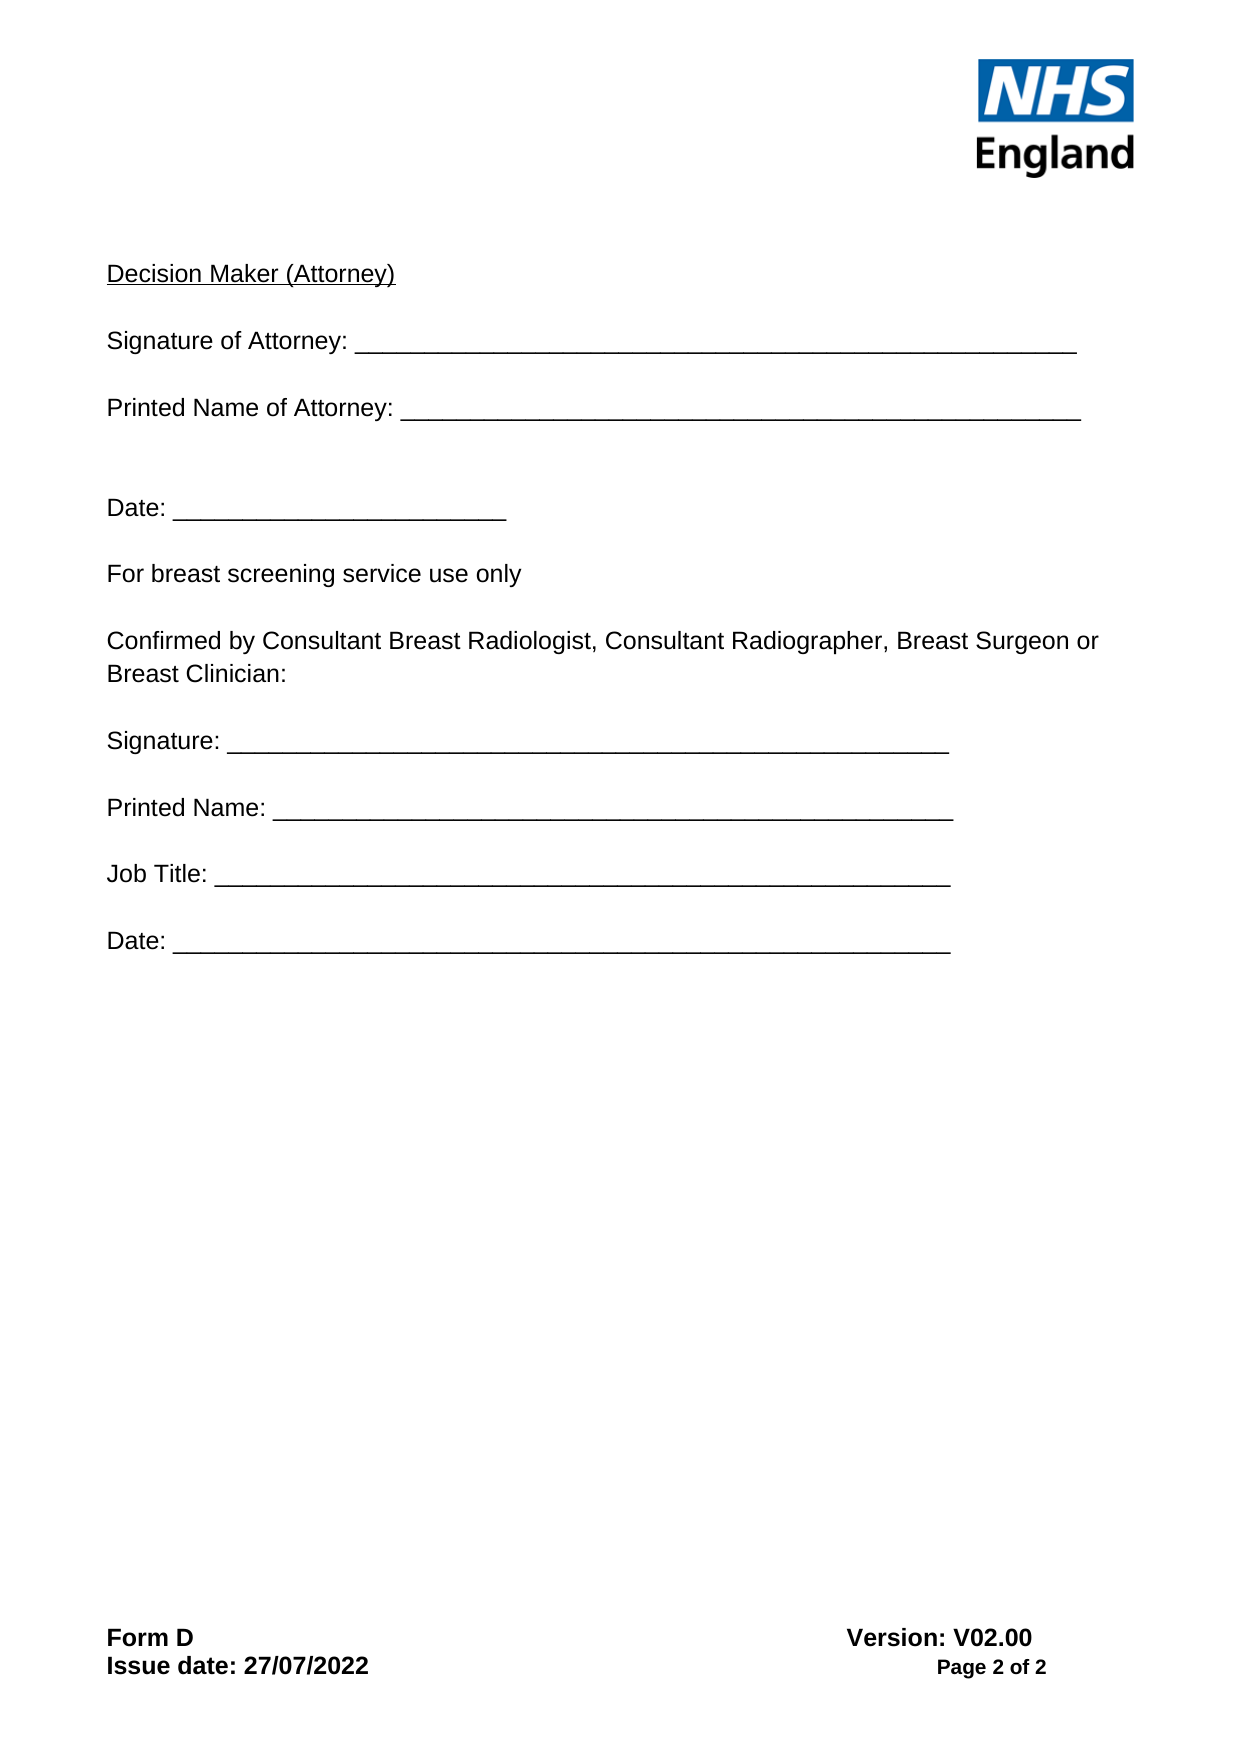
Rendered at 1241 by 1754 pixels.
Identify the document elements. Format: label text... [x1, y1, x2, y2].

text Printed Name of Attorney: _________________________________________________ [106, 389, 1134, 423]
text Date: ________________________________________________________ [106, 923, 1134, 956]
text Printed Name: _________________________________________________ [106, 789, 1134, 823]
text Date: ________________________ [106, 489, 1134, 523]
text Signature: ____________________________________________________ [106, 723, 1134, 756]
text Signature of Attorney: ____________________________________________________ [106, 323, 1134, 356]
text Decision Maker (Attorney) [106, 256, 1134, 289]
text Job Title: _____________________________________________________ [106, 856, 1134, 889]
text For breast screening service use only [106, 556, 1134, 589]
text Confirmed by Consultant Breast Radiologist, Consultant Radiographer, Breast Surgeon or Breast Clinician: [106, 623, 1134, 689]
